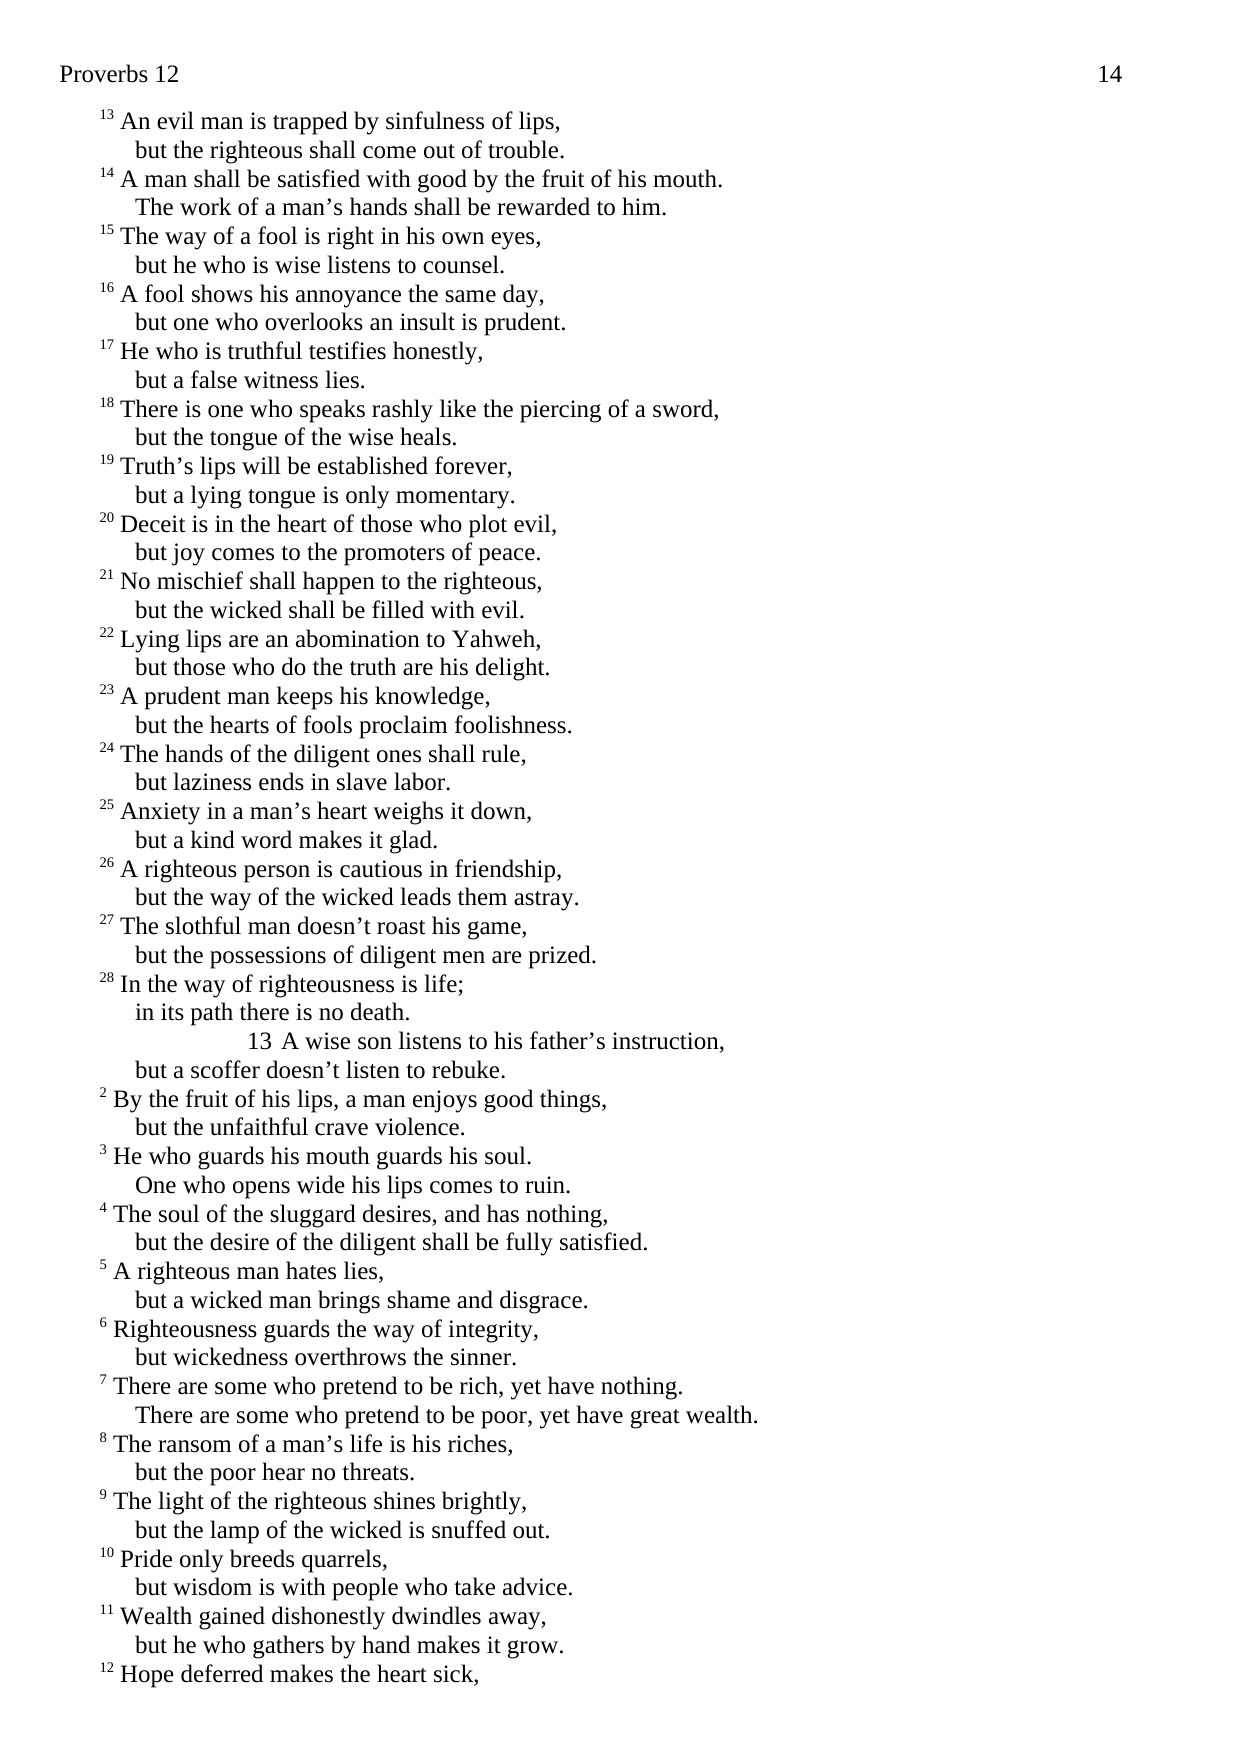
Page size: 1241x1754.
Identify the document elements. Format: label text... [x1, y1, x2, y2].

text 3 He who guards his mouth guards his soul. [99, 1141, 1122, 1170]
text but the righteous shall come out of trouble. [135, 135, 1122, 164]
text but he who gathers by hand makes it grow. [135, 1630, 1122, 1659]
text 7 There are some who pretend to be rich, yet have nothing. [99, 1371, 1122, 1400]
text but the unfaithful crave violence. [135, 1112, 1122, 1141]
text but a wicked man brings shame and disgrace. [135, 1285, 1122, 1314]
text 27 The slothful man doesn’t roast his game, [99, 911, 1122, 940]
text 5 A righteous man hates lies, [99, 1256, 1122, 1285]
text 26 A righteous person is cautious in friendship, [99, 854, 1122, 882]
text but wickedness overthrows the sinner. [135, 1342, 1122, 1371]
text There are some who pretend to be poor, yet have great wealth. [135, 1400, 1122, 1429]
text 13A wise son listens to his father’s instruction, [247, 1026, 1122, 1055]
text 2 By the fruit of his lips, a man enjoys good things, [99, 1084, 1122, 1112]
text 22 Lying lips are an abomination to Yahweh, [99, 624, 1122, 652]
text but a lying tongue is only momentary. [135, 480, 1122, 509]
text 21 No mischief shall happen to the righteous, [99, 566, 1122, 595]
text but the desire of the diligent shall be fully satisfied. [135, 1227, 1122, 1256]
text 6 Righteousness guards the way of integrity, [99, 1314, 1122, 1342]
text 18 There is one who speaks rashly like the piercing of a sword, [99, 394, 1122, 422]
text but the hearts of fools proclaim foolishness. [135, 710, 1122, 739]
text 13 An evil man is trapped by sinfulness of lips, [99, 106, 1122, 135]
text The work of a man’s hands shall be rewarded to him. [135, 192, 1122, 221]
text but the wicked shall be filled with evil. [135, 595, 1122, 624]
text in its path there is no death. [135, 997, 1122, 1026]
text 9 The light of the righteous shines brightly, [99, 1486, 1122, 1515]
text but one who overlooks an insult is prudent. [135, 307, 1122, 336]
text but the possessions of diligent men are prized. [135, 940, 1122, 969]
text 17 He who is truthful testifies honestly, [99, 336, 1122, 365]
text but joy comes to the promoters of peace. [135, 537, 1122, 566]
text 23 A prudent man keeps his knowledge, [99, 681, 1122, 710]
text 19 Truth’s lips will be established forever, [99, 451, 1122, 480]
text but the lamp of the wicked is snuffed out. [135, 1515, 1122, 1544]
text 10 Pride only breeds quarrels, [99, 1544, 1122, 1572]
text but wisdom is with people who take advice. [135, 1572, 1122, 1601]
text but the poor hear no threats. [135, 1457, 1122, 1486]
text 8 The ransom of a man’s life is his riches, [99, 1429, 1122, 1457]
text 12 Hope deferred makes the heart sick, [99, 1659, 1122, 1687]
text 11 Wealth gained dishonestly dwindles away, [99, 1601, 1122, 1630]
text but those who do the truth are his delight. [135, 652, 1122, 681]
text but a false witness lies. [135, 365, 1122, 394]
text but he who is wise listens to counsel. [135, 250, 1122, 279]
text but a scoffer doesn’t listen to rebuke. [135, 1055, 1122, 1084]
text 15 The way of a fool is right in his own eyes, [99, 221, 1122, 250]
text 4 The soul of the sluggard desires, and has nothing, [99, 1199, 1122, 1227]
text 25 Anxiety in a man’s heart weighs it down, [99, 796, 1122, 825]
text but the way of the wicked leads them astray. [135, 882, 1122, 911]
text but a kind word makes it glad. [135, 825, 1122, 854]
text 24 The hands of the diligent ones shall rule, [99, 739, 1122, 767]
text but the tongue of the wise heals. [135, 422, 1122, 451]
text 14 A man shall be satisfied with good by the fruit of his mouth. [99, 164, 1122, 192]
text 20 Deceit is in the heart of those who plot evil, [99, 509, 1122, 537]
text 28 In the way of righteousness is life; [99, 969, 1122, 997]
text 16 A fool shows his annoyance the same day, [99, 279, 1122, 307]
text but laziness ends in slave labor. [135, 767, 1122, 796]
text One who opens wide his lips comes to ruin. [135, 1170, 1122, 1199]
